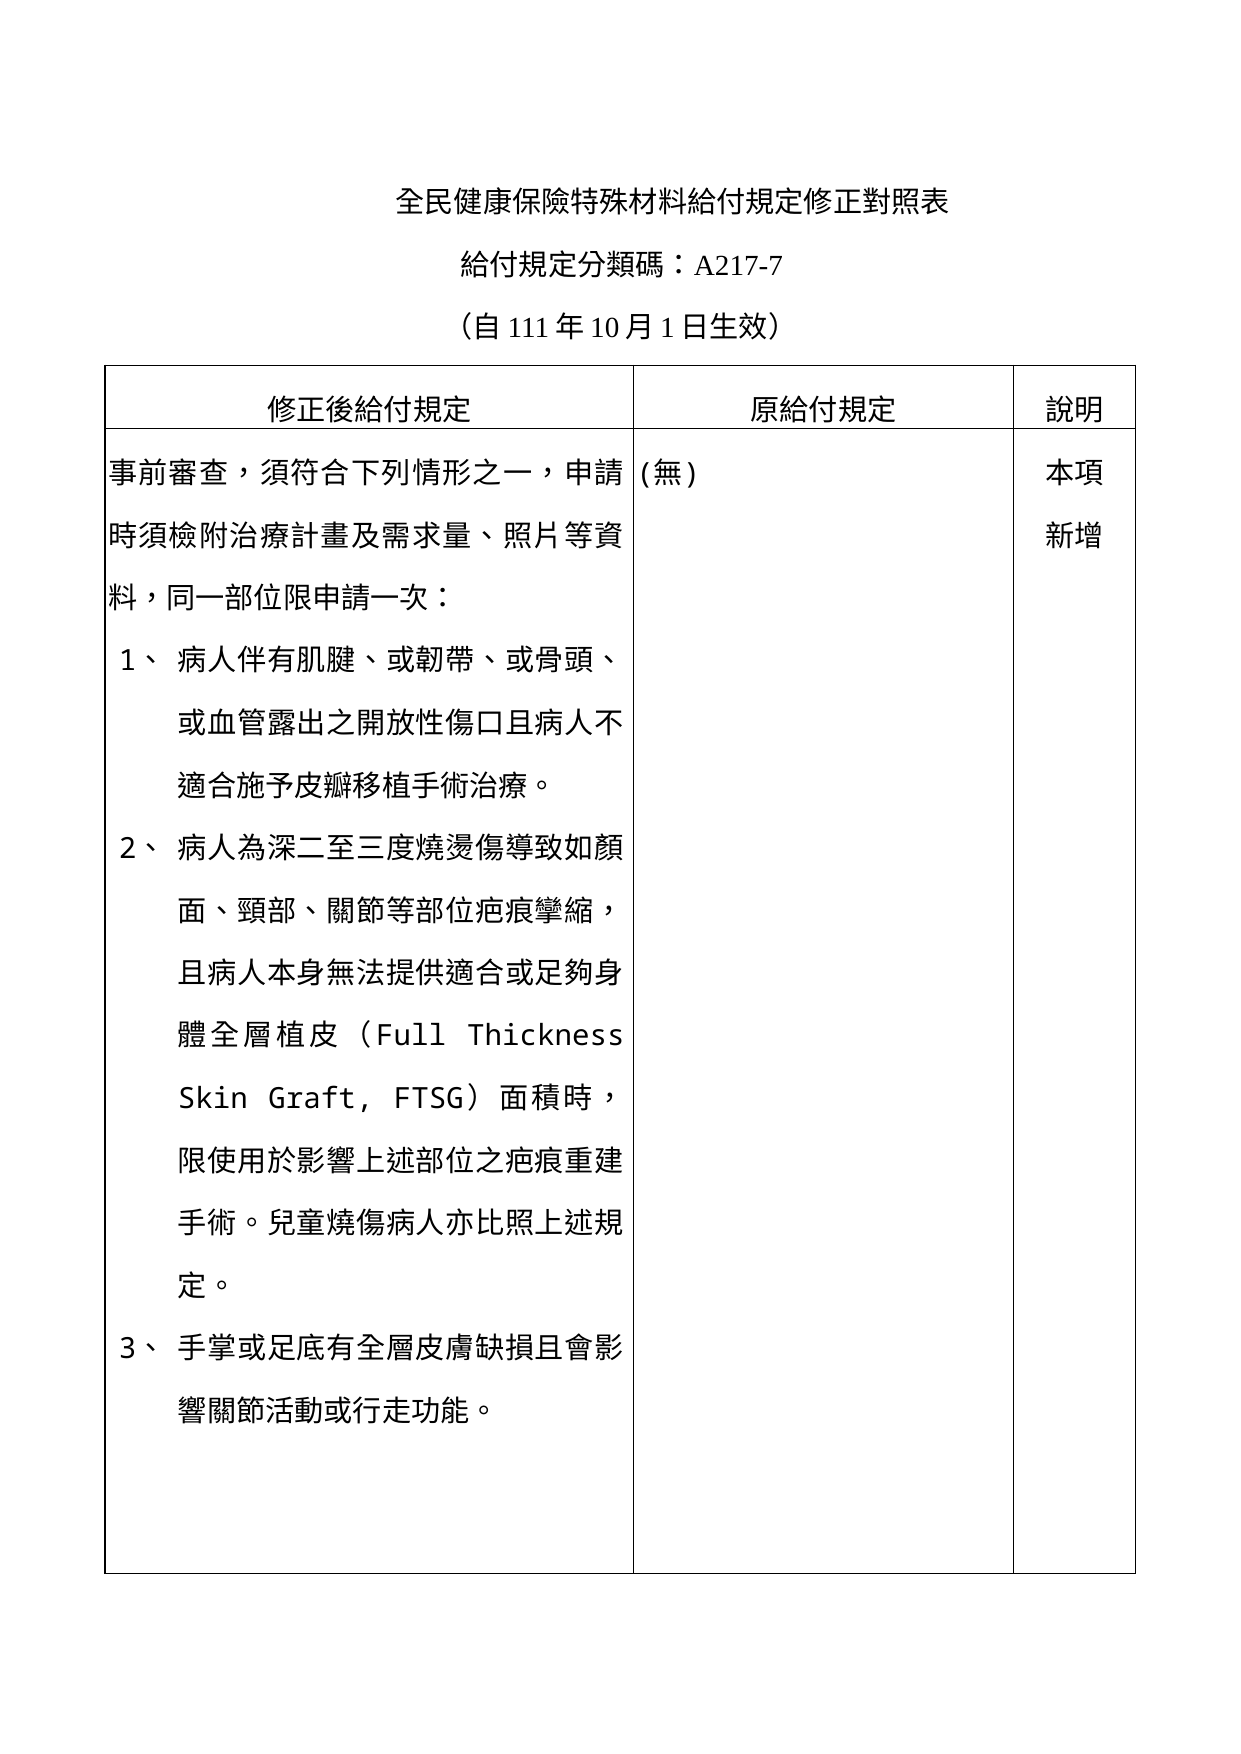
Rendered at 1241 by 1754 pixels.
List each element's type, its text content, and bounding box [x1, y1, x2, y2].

table_cell (無) [634, 429, 1013, 1573]
text （自111年10月1日生效） [112, 283, 1128, 346]
text 全民健康保險特殊材料給付規定修正對照表 [112, 158, 1128, 221]
text 給付規定分類碼：A217-7 [112, 221, 1128, 283]
table_cell 事前審查，須符合下列情形之一，申請時須檢附治療計畫及需求量、照片等資料，同一部位限申請一次： 病人伴有肌腱、或韌帶、或骨頭、或血管露出之開放性傷口且病人不適合施予皮瓣移植手術治療。 病人為深二至三度燒燙傷導致如顏面、頸部、關節等部位疤痕攣縮，且病人本身無法提供適合或足夠身體全層植皮（Full Thickness Skin Graft, FTSG）面積時，限使用於影響上述部位之疤痕重建手術。兒童燒傷病人亦比照上述規定。 手掌或足底有全層皮膚缺損且會影響關節活動或行走功能。 [106, 429, 633, 1573]
table_header 修正後給付規定 [106, 366, 633, 428]
table_header 說明 [1014, 366, 1135, 428]
table_cell 本項 新增 [1014, 429, 1135, 1573]
table_header 原給付規定 [634, 366, 1013, 428]
